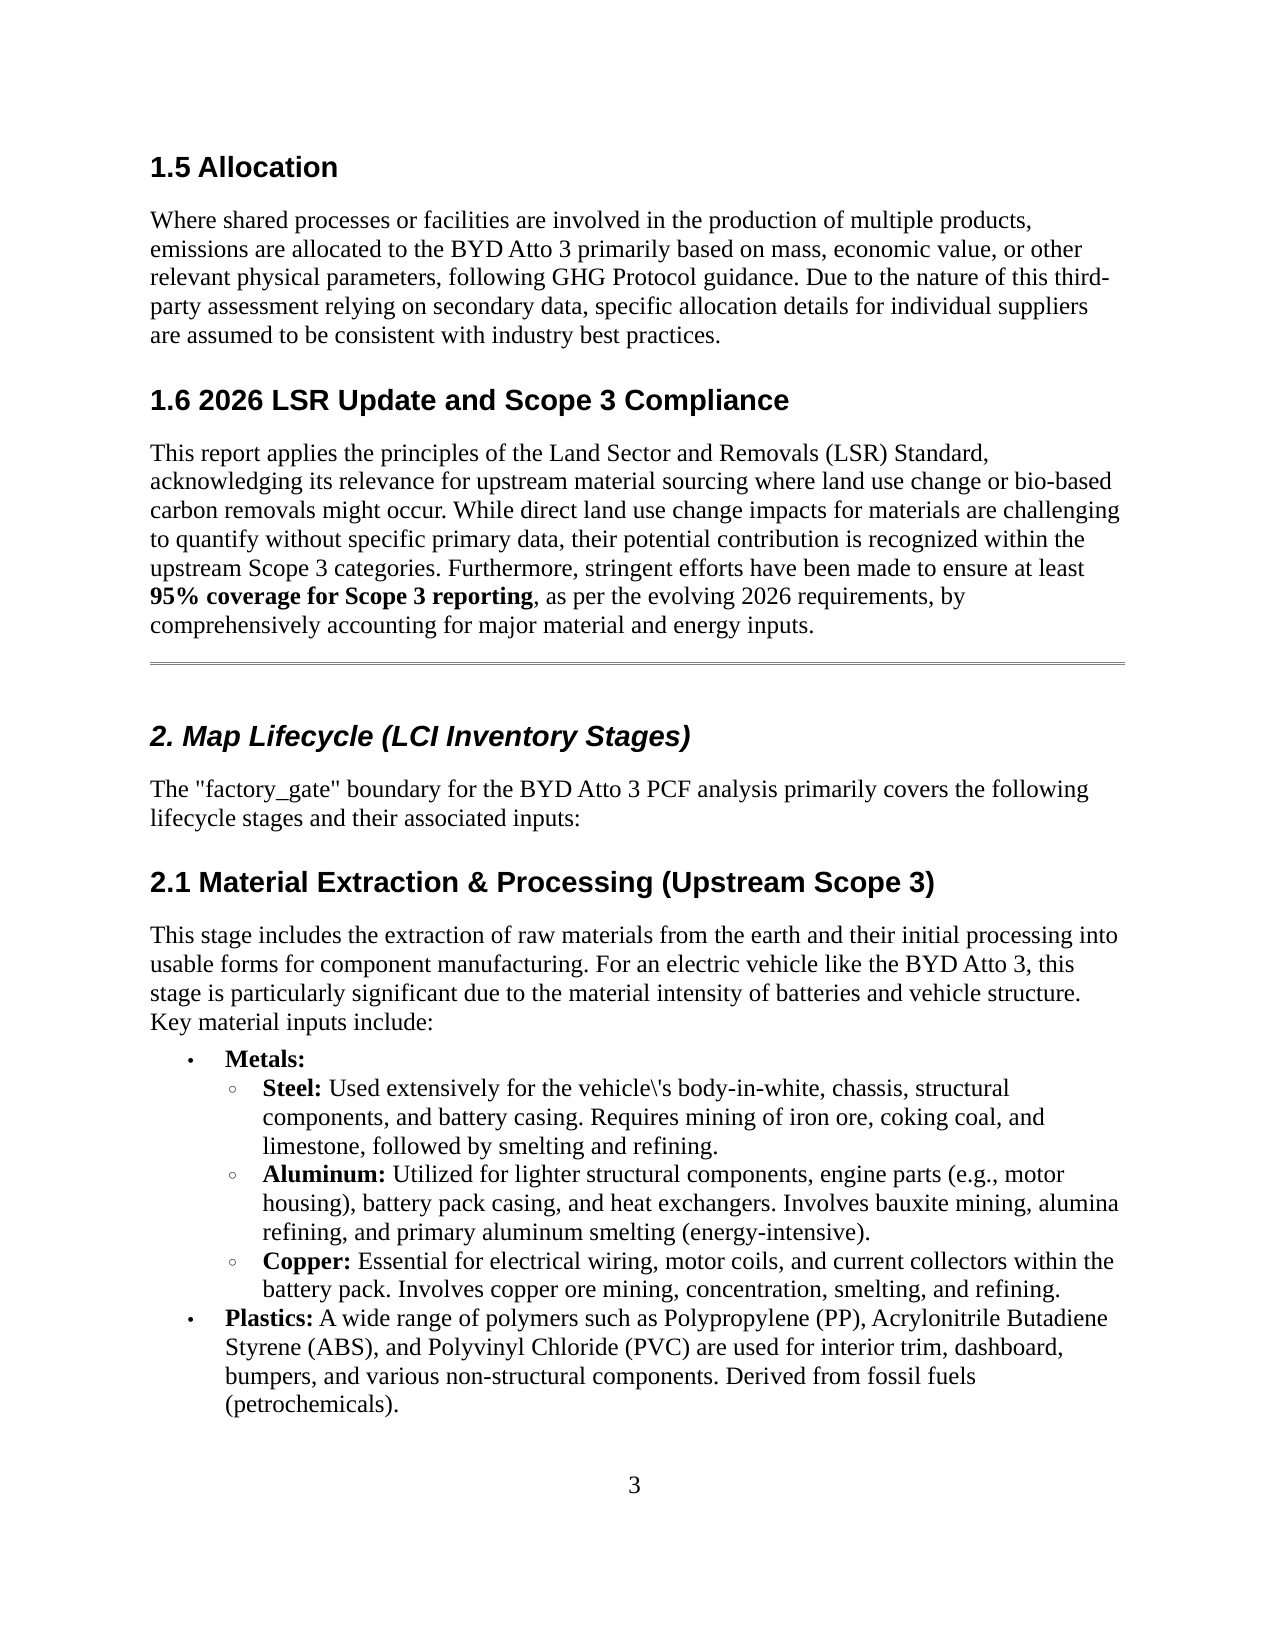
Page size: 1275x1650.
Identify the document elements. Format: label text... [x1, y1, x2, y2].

text The "factory_gate" boundary for the BYD Atto 3 PCF analysis primarily covers the following lifecycle stages and their associated inputs: [150, 774, 1125, 832]
text This report applies the principles of the Land Sector and Removals (LSR) Standard, acknowledging its relevance for upstream material sourcing where land use change or bio-based carbon removals might occur. While direct land use change impacts for materials are challenging to quantify without specific primary data, their potential contribution is recognized within the upstream Scope 3 categories. Furthermore, stringent efforts have been made to ensure at least 95% coverage for Scope 3 reporting, as per the evolving 2026 requirements, by comprehensively accounting for major material and energy inputs. [150, 438, 1125, 639]
subtitle 1.5 Allocation [150, 150, 1125, 183]
list Metals: [187, 1044, 1125, 1073]
subtitle 2.1 Material Extraction & Processing (Upstream Scope 3) [150, 866, 1125, 899]
text Where shared processes or facilities are involved in the production of multiple products, emissions are allocated to the BYD Atto 3 primarily based on mass, economic value, or other relevant physical parameters, following GHG Protocol guidance. Due to the nature of this third-party assessment relying on secondary data, specific allocation details for individual suppliers are assumed to be consistent with industry best practices. [150, 205, 1125, 349]
list Plastics: A wide range of polymers such as Polypropylene (PP), Acrylonitrile Butadiene Styrene (ABS), and Polyvinyl Chloride (PVC) are used for interior trim, dashboard, bumpers, and various non-structural components. Derived from fossil fuels (petrochemicals). [187, 1303, 1125, 1418]
subtitle 2. Map Lifecycle (LCI Inventory Stages) [150, 719, 1125, 753]
subtitle 1.6 2026 LSR Update and Scope 3 Compliance [150, 383, 1125, 416]
list Aluminum: Utilized for lighter structural components, engine parts (e.g., motor housing), battery pack casing, and heat exchangers. Involves bauxite mining, alumina refining, and primary aluminum smelting (energy-intensive). [225, 1159, 1125, 1246]
list Copper: Essential for electrical wiring, motor coils, and current collectors within the battery pack. Involves copper ore mining, concentration, smelting, and refining. [225, 1246, 1125, 1303]
text This stage includes the extraction of raw materials from the earth and their initial processing into usable forms for component manufacturing. For an electric vehicle like the BYD Atto 3, this stage is particularly significant due to the material intensity of batteries and vehicle structure. Key material inputs include: [150, 921, 1125, 1036]
list Steel: Used extensively for the vehicle\'s body-in-white, chassis, structural components, and battery casing. Requires mining of iron ore, coking coal, and limestone, followed by smelting and refining. [225, 1073, 1125, 1159]
